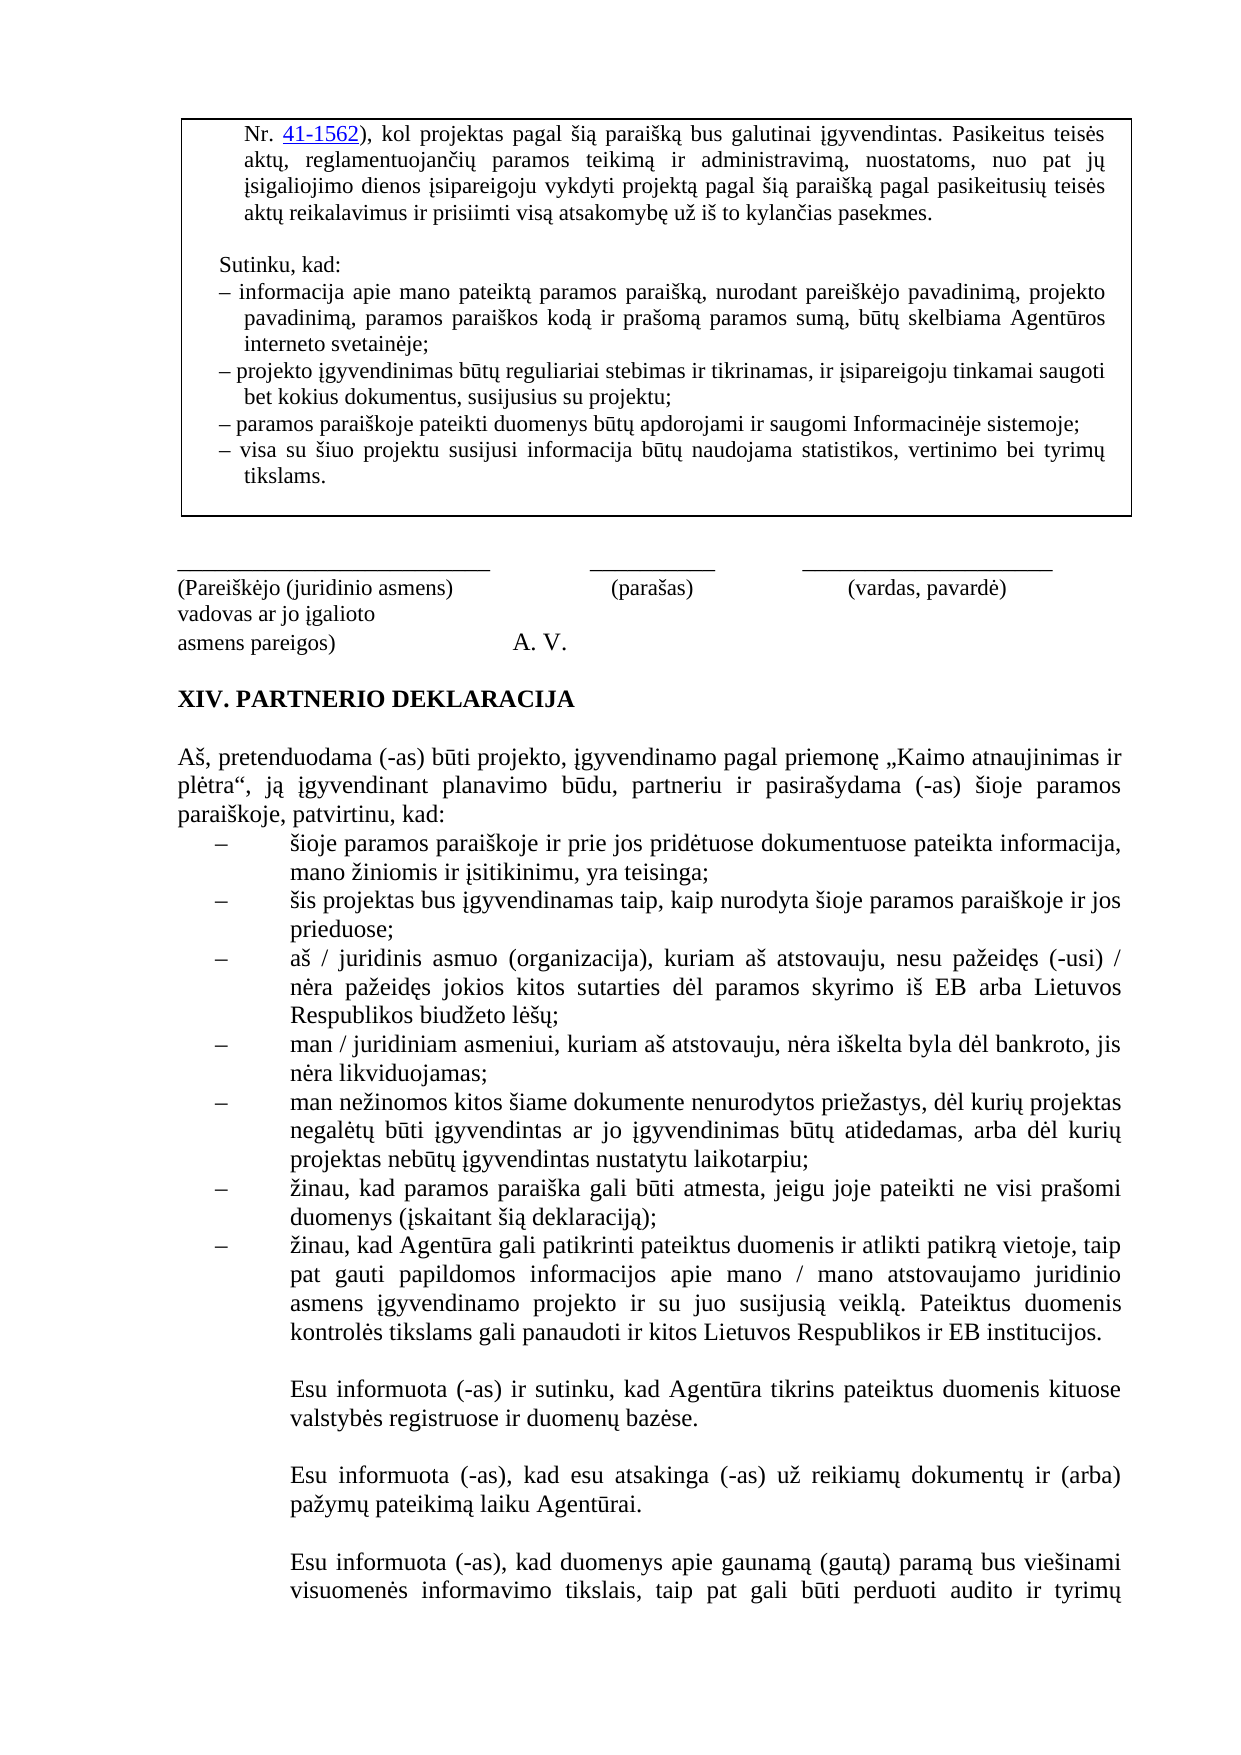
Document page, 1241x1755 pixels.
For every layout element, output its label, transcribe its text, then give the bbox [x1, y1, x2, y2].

text – šis projektas bus įgyvendinamas taip, kaip nurodyta šioje paramos paraiškoje ir jos prieduose; [215, 886, 1122, 943]
text Aš, pretenduodama (-as) būti projekto, įgyvendinamo pagal priemonę „Kaimo atnaujinimas ir plėtra“, ją įgyvendinant planavimo būdu, partneriu ir pasirašydama (-as) šioje paramos paraiškoje, patvirtinu, kad: [177, 742, 1122, 828]
text Esu informuota (-as), kad esu atsakinga (-as) už reikiamų dokumentų ir (arba) pažymų pateikimą laiku Agentūrai. [290, 1461, 1122, 1518]
text – aš / juridinis asmuo (organizacija), kuriam aš atstovauju, nesu pažeidęs (-usi) / nėra pažeidęs jokios kitos sutarties dėl paramos skyrimo iš EB arba Lietuvos Respublikos biudžeto lėšų; [215, 943, 1122, 1029]
text XIV. PARTNERIO DEKLARACIJA [177, 684, 1122, 713]
text – žinau, kad paramos paraiška gali būti atmesta, jeigu joje pateikti ne visi prašomi duomenys (įskaitant šią deklaraciją); [215, 1173, 1122, 1231]
table_header Nr. 41-1562), kol projektas pagal šią paraišką bus galutinai įgyvendintas. Pasikeitus teisės aktų, reglamentuojančių paramos teikimą ir administravimą, nuostatoms, nuo pat jų įsigaliojimo dienos įsipareigoju vykdyti projektą pagal šią paraišką pagal pasikeitusių teisės aktų reikalavimus ir prisiimti visą atsakomybę už iš to kylančias pasekmes. Sutinku, kad: – informacija apie mano pateiktą paramos paraišką, nurodant pareiškėjo pavadinimą, projekto pavadinimą, paramos paraiškos kodą ir prašomą paramos sumą, būtų skelbiama Agentūros interneto svetainėje; – projekto įgyvendinimas būtų reguliariai stebimas ir tikrinamas, ir įsipareigoju tinkamai saugoti bet kokius dokumentus, susijusius su projektu; – paramos paraiškoje pateikti duomenys būtų apdorojami ir saugomi Informacinėje sistemoje; – visa su šiuo projektu susijusi informacija būtų naudojama statistikos, vertinimo bei tyrimų tikslams. [182, 120, 1131, 515]
text – žinau, kad Agentūra gali patikrinti pateiktus duomenis ir atlikti patikrą vietoje, taip pat gauti papildomos informacijos apie mano / mano atstovaujamo juridinio asmens įgyvendinamo projekto ir su juo susijusią veiklą. Pateiktus duomenis kontrolės tikslams gali panaudoti ir kitos Lietuvos Respublikos ir EB institucijos. [215, 1231, 1122, 1346]
text Esu informuota (-as) ir sutinku, kad Agentūra tikrins pateiktus duomenis kituose valstybės registruose ir duomenų bazėse. [290, 1374, 1122, 1432]
text asmens pareigos) A. V. [177, 627, 1122, 656]
text – man / juridiniam asmeniui, kuriam aš atstovauju, nėra iškelta byla dėl bankroto, jis nėra likviduojamas; [215, 1029, 1122, 1087]
text _________________________ __________ ____________________ [177, 545, 1122, 574]
text – man nežinomos kitos šiame dokumente nenurodytos priežastys, dėl kurių projektas negalėtų būti įgyvendintas ar jo įgyvendinimas būtų atidedamas, arba dėl kurių projektas nebūtų įgyvendintas nustatytu laikotarpiu; [215, 1087, 1122, 1173]
text Esu informuota (-as), kad duomenys apie gaunamą (gautą) paramą bus viešinami visuomenės informavimo tikslais, taip pat gali būti perduoti audito ir tyrimų [290, 1547, 1122, 1604]
text (Pareiškėjo (juridinio asmens) (parašas) (vardas, pavardė) [177, 574, 1122, 600]
text vadovas ar jo įgalioto [177, 600, 1122, 627]
text – šioje paramos paraiškoje ir prie jos pridėtuose dokumentuose pateikta informacija, mano žiniomis ir įsitikinimu, yra teisinga; [215, 828, 1122, 886]
